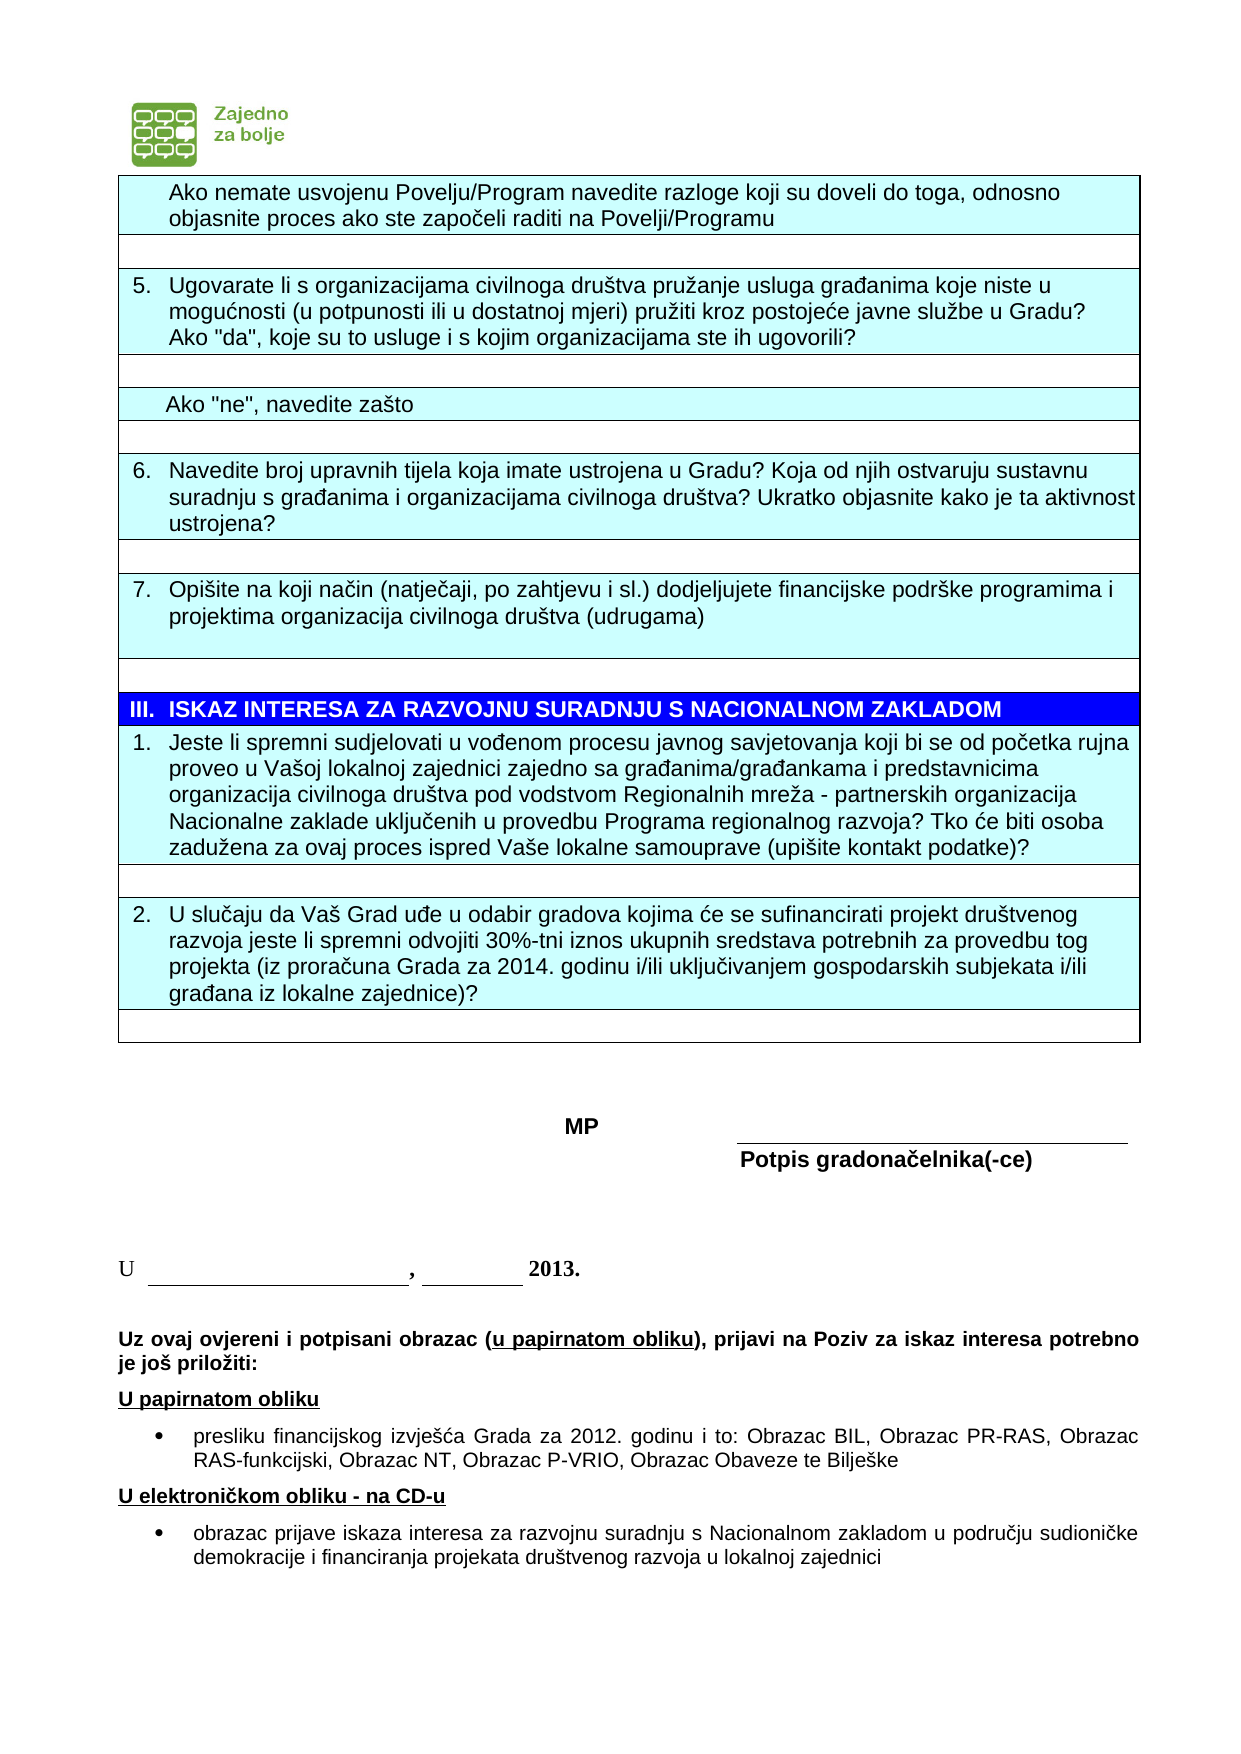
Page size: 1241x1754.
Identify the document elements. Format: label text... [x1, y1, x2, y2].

table_header 2013. [523, 1253, 605, 1284]
table_header [422, 1253, 523, 1284]
text U papirnatom obliku [118, 1387, 1140, 1411]
table_cell III. [119, 693, 166, 725]
table_cell 6. [119, 454, 166, 539]
table_cell [119, 1010, 1139, 1042]
table_cell [119, 421, 1139, 453]
table_cell [115, 1143, 737, 1176]
table_header MP [426, 1110, 737, 1142]
table_cell Opišite na koji način (natječaji, po zahtjevu i sl.) dodjeljujete financijske podrške programima i projektima organizacija civilnoga društva (udrugama) [166, 574, 1139, 658]
picture [121, 96, 395, 173]
table_header [737, 1110, 1128, 1142]
table_cell 5. [119, 269, 166, 353]
table_cell 2. [119, 898, 166, 1009]
table_header [115, 1110, 426, 1142]
table_cell [119, 388, 166, 420]
table_cell Potpis gradonačelnika(-ce) [737, 1144, 1128, 1176]
list obrazac prijave iskaza interesa za razvojnu suradnju s Nacionalnom zakladom u području sudioničke demokracije i financiranja projekata društvenog razvoja u lokalnoj zajednici [155, 1521, 1140, 1569]
table_cell Ako "ne", navedite zašto [166, 388, 1139, 420]
table_cell [119, 355, 1139, 387]
list presliku financijskog izvješća Grada za 2012. godinu i to: Obrazac BIL, Obrazac PR-RAS, Obrazac RAS-funkcijski, Obrazac NT, Obrazac P-VRIO, Obrazac Obaveze te Bilješke [155, 1424, 1140, 1472]
table_header U [118, 1253, 148, 1284]
table_cell [119, 865, 1139, 897]
table_cell Navedite broj upravnih tijela koja imate ustrojena u Gradu? Koja od njih ostvaruju sustavnu suradnju s građanima i organizacijama civilnoga društva? Ukratko objasnite kako je ta aktivnost ustrojena? [166, 454, 1139, 539]
table_cell Ako nemate usvojenu Povelju/Program navedite razloge koji su doveli do toga, odnosno objasnite proces ako ste započeli raditi na Povelji/Programu [166, 176, 1139, 234]
text Uz ovaj ovjereni i potpisani obrazac (u papirnatom obliku), prijavi na Poziv za iskaz interesa potrebno je još priložiti: [118, 1327, 1140, 1375]
text U elektroničkom obliku - na CD-u [118, 1484, 1140, 1508]
table_cell 7. [119, 574, 166, 658]
table_cell ISKAZ INTERESA ZA RAZVOJNU SURADNJU S NACIONALNOM ZAKLADOM [166, 693, 1139, 725]
table_cell [119, 659, 1139, 692]
table_cell U slučaju da Vaš Grad uđe u odabir gradova kojima će se sufinancirati projekt društvenog razvoja jeste li spremni odvojiti 30%-tni iznos ukupnih sredstava potrebnih za provedbu tog projekta (iz proračuna Grada za 2014. godinu i/ili uključivanjem gospodarskih subjekata i/ili građana iz lokalne zajednice)? [166, 898, 1139, 1009]
table_cell [119, 176, 166, 234]
table_cell Jeste li spremni sudjelovati u vođenom procesu javnog savjetovanja koji bi se od početka rujna proveo u Vašoj lokalnoj zajednici zajedno sa građanima/građankama i predstavnicima organizacija civilnoga društva pod vodstvom Regionalnih mreža - partnerskih organizacija Nacionalne zaklade uključenih u provedbu Programa regionalnog razvoja? Tko će biti osoba zadužena za ovaj proces ispred Vaše lokalne samouprave (upišite kontakt podatke)? [166, 726, 1139, 863]
table_header [148, 1253, 409, 1284]
table_cell Ugovarate li s organizacijama civilnoga društva pružanje usluga građanima koje niste u mogućnosti (u potpunosti ili u dostatnoj mjeri) pružiti kroz postojeće javne službe u Gradu? Ako "da", koje su to usluge i s kojim organizacijama ste ih ugovorili? [166, 269, 1139, 353]
table_cell [119, 235, 1139, 268]
table_cell [119, 540, 1139, 572]
table_header , [409, 1253, 422, 1284]
table_cell 1. [119, 726, 166, 863]
